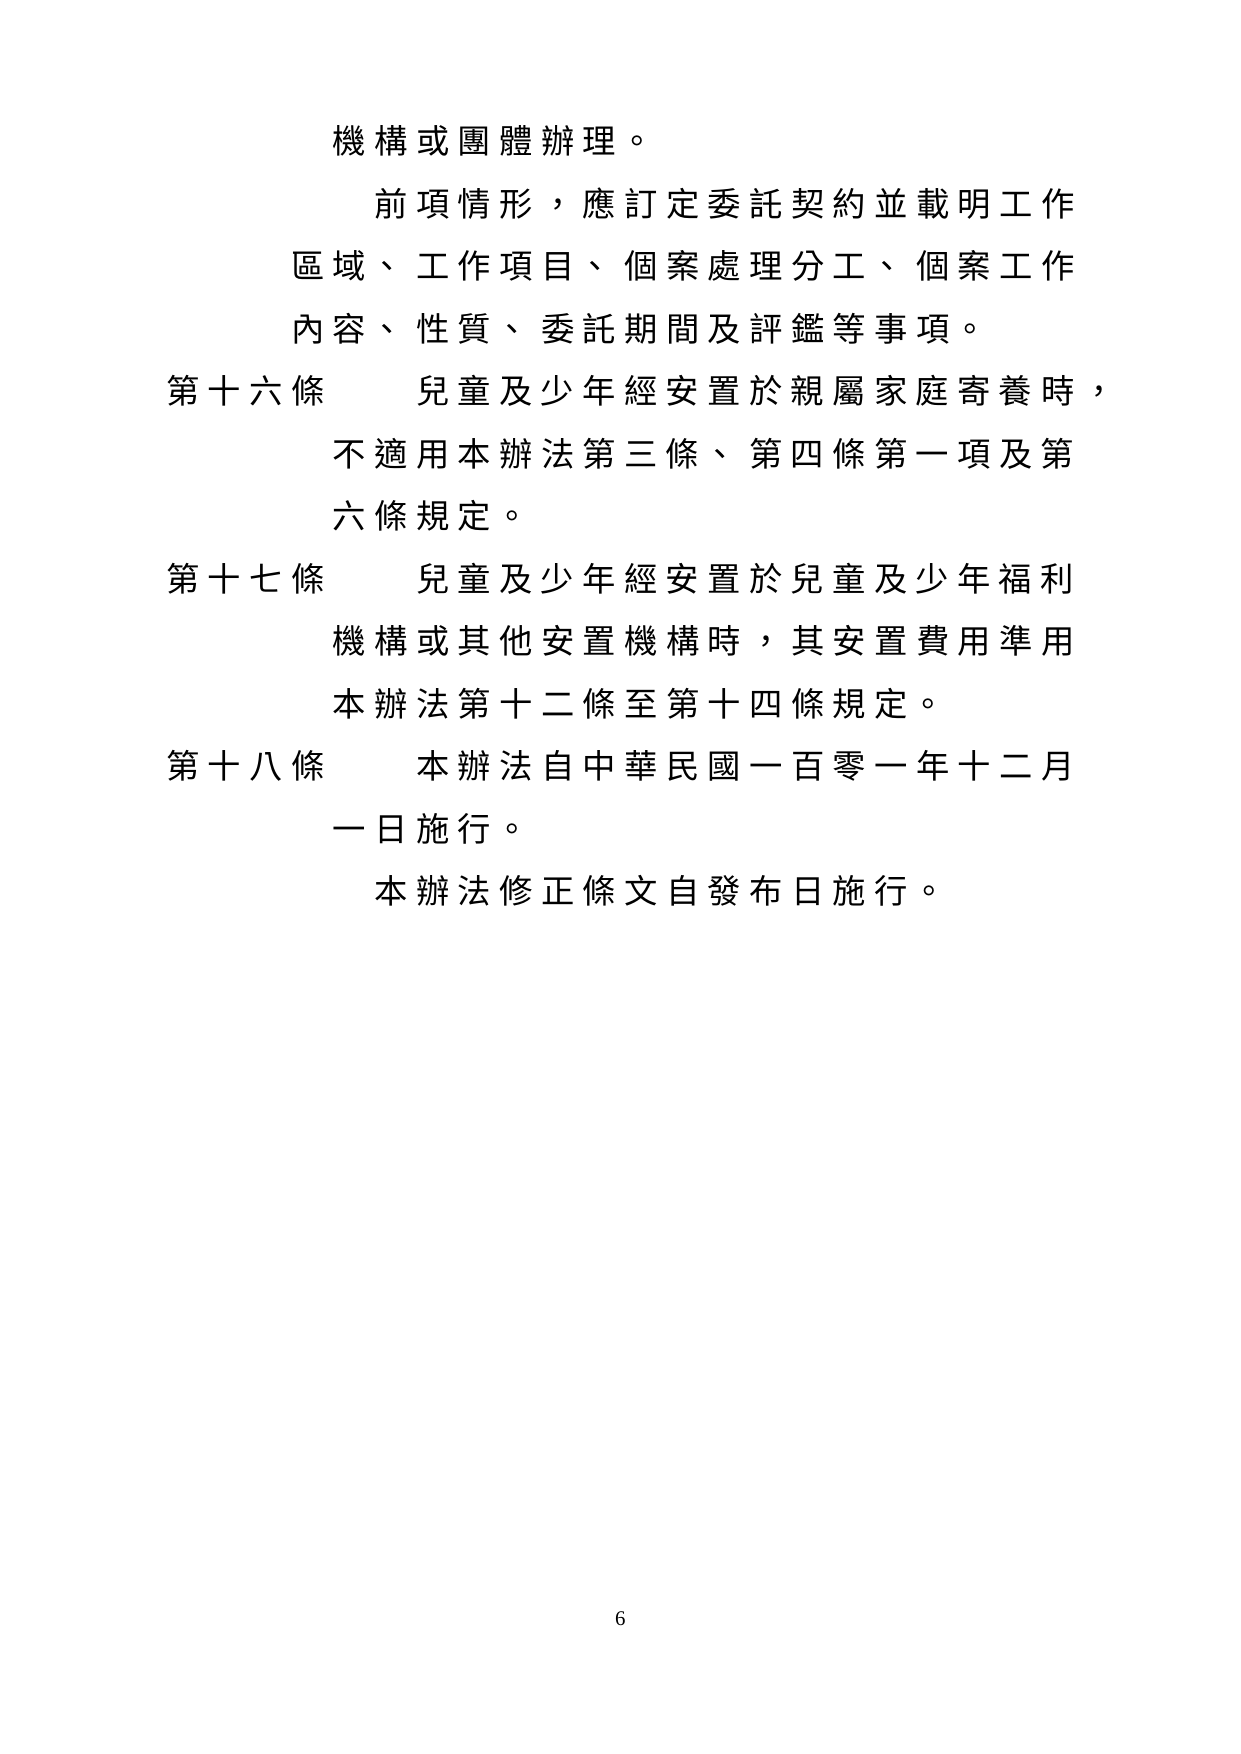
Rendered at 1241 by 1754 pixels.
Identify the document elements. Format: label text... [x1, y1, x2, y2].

text 前項情形，應訂定委託契約並載明工作區域、工作項目、個案處理分工、個案工作內容、性質、委託期間及評鑑等事項。 [287, 160, 1078, 347]
text 第十七條 兒童及少年經安置於兒童及少年福利機構或其他安置機構時，其安置費用準用本辦法第十二條至第十四條規定。 [162, 535, 1078, 722]
text 第十六條 兒童及少年經安置於親屬家庭寄養時，不適用本辦法第三條、第四條第一項及第六條規定。 [162, 347, 1078, 535]
text 本辦法修正條文自發布日施行。 [287, 847, 1078, 910]
text 第十八條 本辦法自中華民國一百零一年十二月一日施行。 [162, 722, 1078, 847]
text 機構或團體辦理。 [162, 97, 1078, 160]
